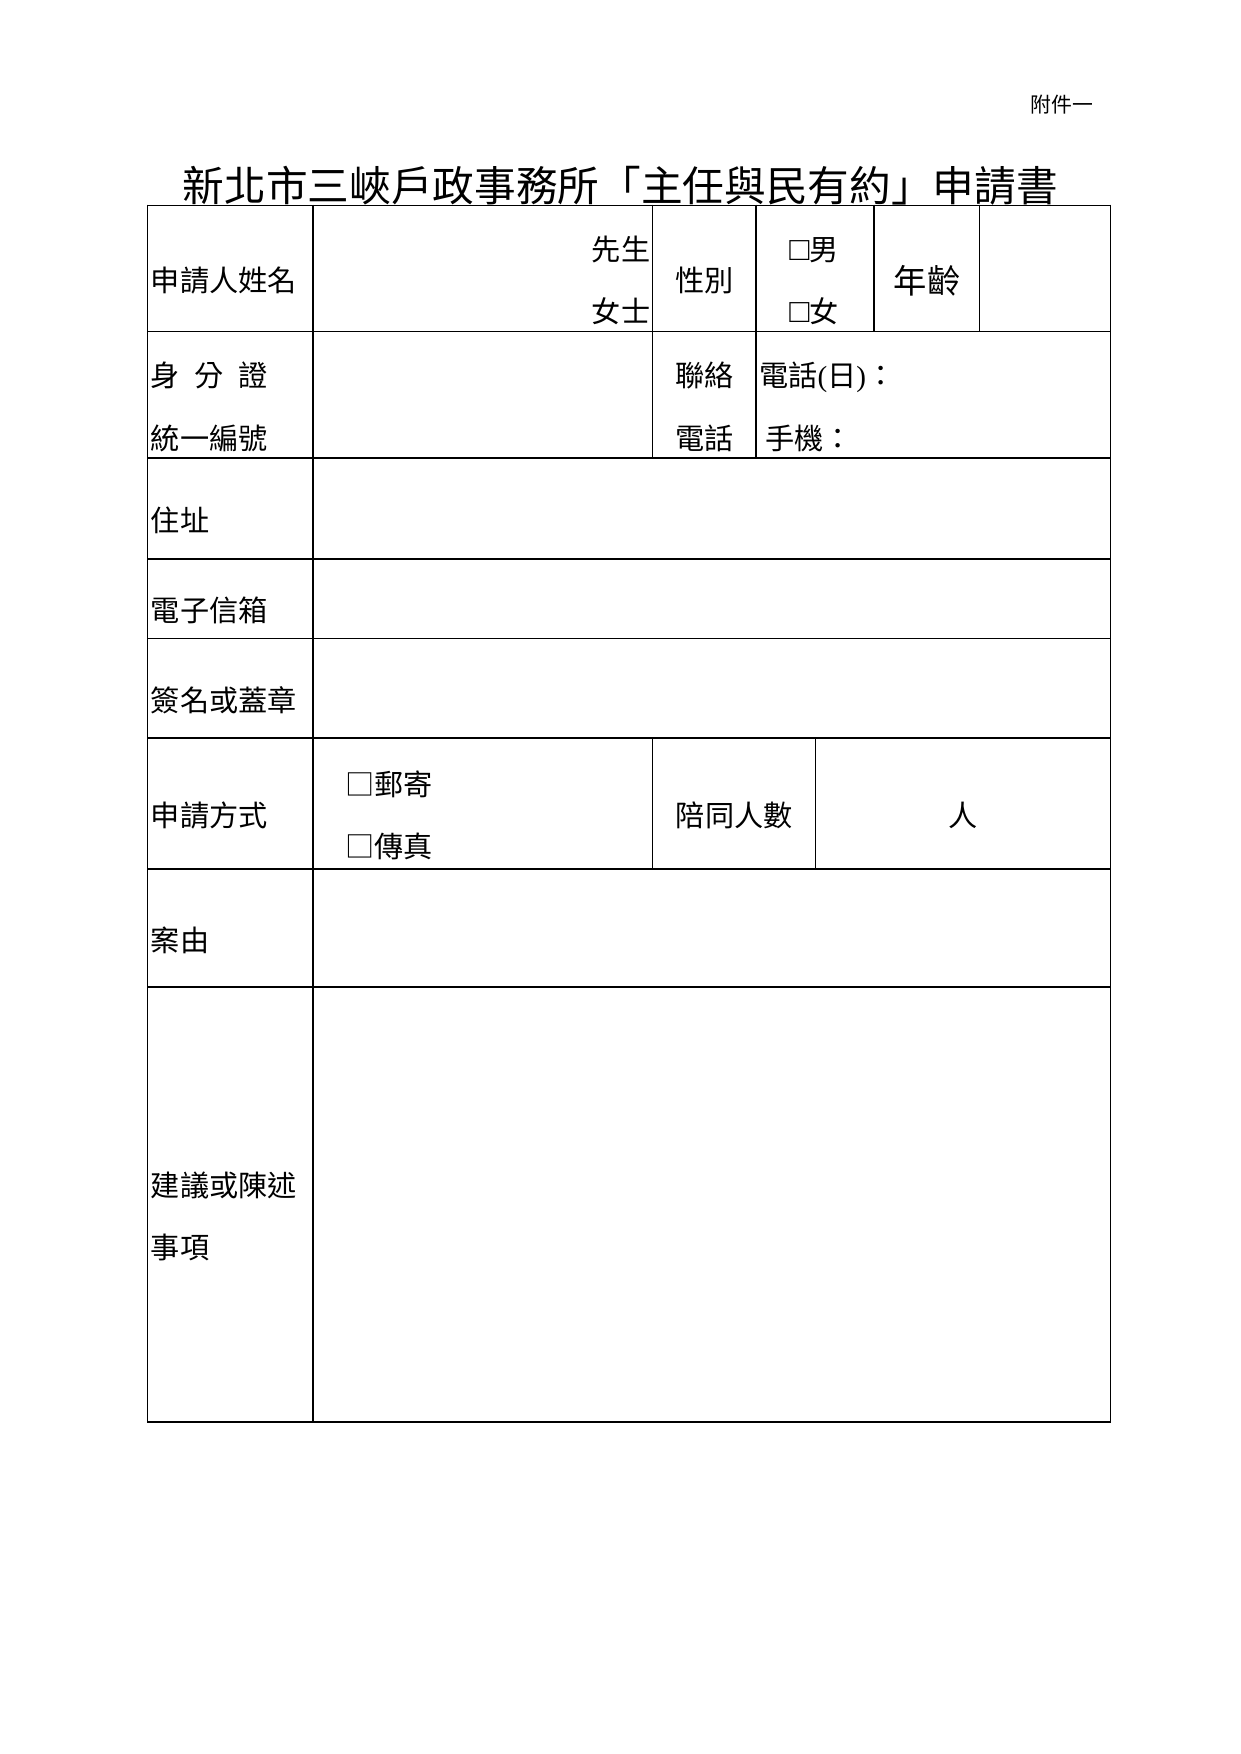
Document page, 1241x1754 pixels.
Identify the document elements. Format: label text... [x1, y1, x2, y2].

table_cell 人 [816, 739, 1110, 868]
table_cell 申請方式 [148, 739, 312, 868]
table_cell [314, 988, 1110, 1421]
table_cell 身 分 證 統一編號 [148, 332, 312, 457]
text 新北市三峽戶政事務所「主任與民有約」申請書 [148, 142, 1092, 204]
table_cell 電話(日)： 手機： [757, 332, 1110, 457]
table_cell [314, 560, 1110, 637]
table_cell □郵寄 □傳真 [314, 739, 652, 868]
table_header 申請人姓名 [148, 206, 312, 331]
table_header □男 □女 [757, 206, 873, 331]
table_cell 案由 [148, 870, 312, 986]
table_cell 簽名或蓋章 [148, 639, 312, 737]
table_header [980, 206, 1110, 331]
table_cell 陪同人數 [653, 739, 815, 868]
table_header 性別 [653, 206, 755, 331]
table_cell 建議或陳述事項 [148, 988, 312, 1421]
table_cell [314, 332, 652, 457]
table_cell [314, 639, 1110, 737]
table_cell 聯絡 電話 [653, 332, 755, 457]
table_cell [314, 459, 1110, 558]
table_cell 住址 [148, 459, 312, 558]
table_header 先生 女士 [314, 206, 652, 331]
table_cell [314, 870, 1110, 986]
table_header 年齡 [875, 206, 979, 331]
table_cell 電子信箱 [148, 560, 312, 637]
